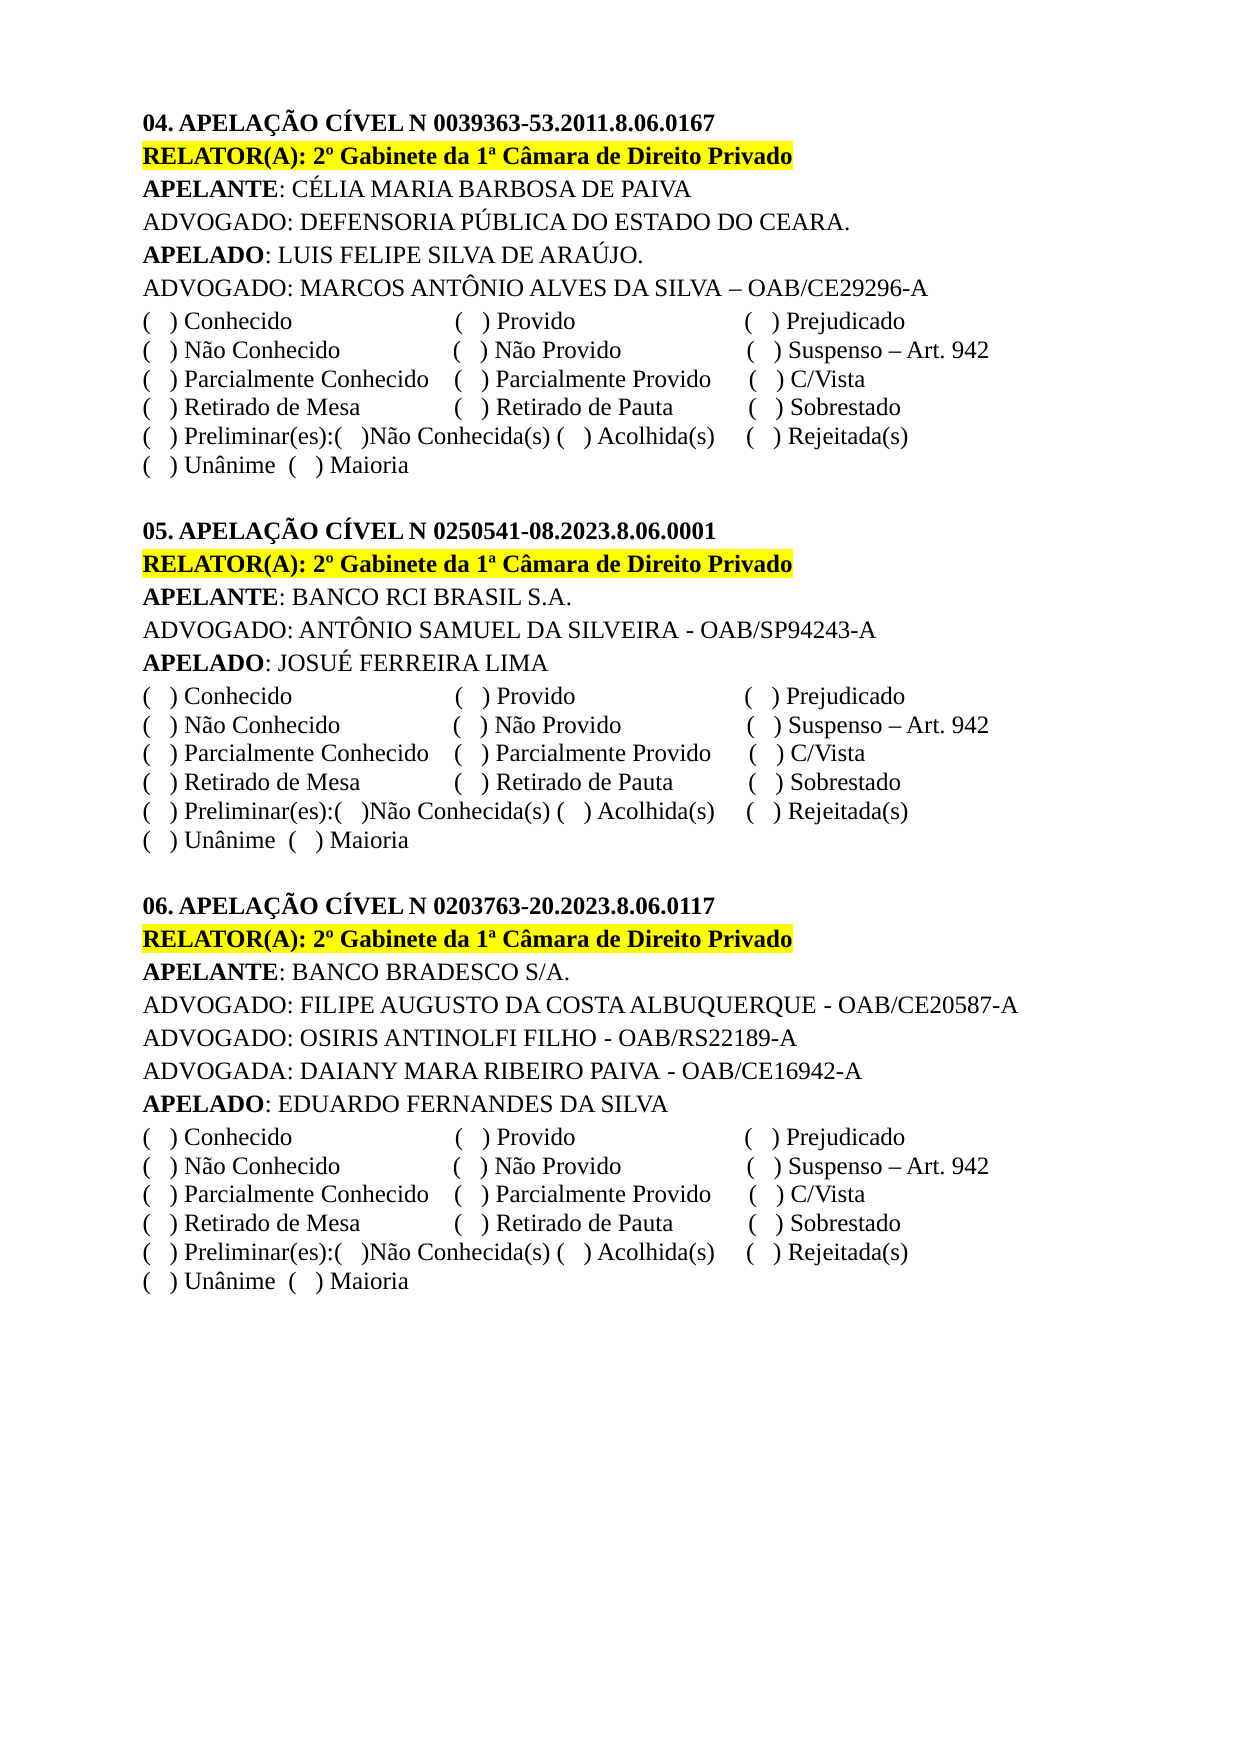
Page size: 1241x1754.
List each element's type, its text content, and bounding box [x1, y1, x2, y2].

text ( ) Preliminar(es):( )Não Conhecida(s) ( ) Acolhida(s) ( ) Rejeitada(s) [142, 796, 1158, 825]
text ( ) Retirado de Mesa ( ) Retirado de Pauta ( ) Sobrestado [142, 767, 1158, 796]
text ( ) Unânime ( ) Maioria 05. APELAÇÃO CÍVEL N 0250541-08.2023.8.06.0001 RELATOR(A): 2º Gabinete da 1ª Câmara de Direito Privado [142, 450, 1141, 578]
text ( ) Preliminar(es):( )Não Conhecida(s) ( ) Acolhida(s) ( ) Rejeitada(s) [142, 421, 1158, 450]
text ( ) Não Conhecido ( ) Não Provido ( ) Suspenso – Art. 942 [142, 710, 1158, 738]
text ( ) Não Conhecido ( ) Não Provido ( ) Suspenso – Art. 942 [142, 1151, 1158, 1179]
text ( ) Parcialmente Conhecido ( ) Parcialmente Provido ( ) C/Vista [142, 364, 1158, 392]
text ( ) Conhecido ( ) Provido ( ) Prejudicado [142, 681, 1141, 710]
text ( ) Conhecido ( ) Provido ( ) Prejudicado [142, 1122, 1141, 1151]
text ( ) Parcialmente Conhecido ( ) Parcialmente Provido ( ) C/Vista [142, 738, 1158, 767]
text ( ) Conhecido ( ) Provido ( ) Prejudicado [142, 306, 1141, 335]
text ( ) Retirado de Mesa ( ) Retirado de Pauta ( ) Sobrestado [142, 1208, 1158, 1237]
text ( ) Não Conhecido ( ) Não Provido ( ) Suspenso – Art. 942 [142, 335, 1158, 364]
text ADVOGADO: DEFENSORIA PÚBLICA DO ESTADO DO CEARA. APELADO: LUIS FELIPE SILVA DE ARAÚJO. ADVOGADO: MARCOS ANTÔNIO ALVES DA SILVA – OAB/CE29296-A [142, 207, 1141, 302]
text ( ) Retirado de Mesa ( ) Retirado de Pauta ( ) Sobrestado [142, 392, 1158, 421]
text ( ) Parcialmente Conhecido ( ) Parcialmente Provido ( ) C/Vista [142, 1179, 1158, 1208]
text APELANTE: BANCO RCI BRASIL S.A. ADVOGADO: ANTÔNIO SAMUEL DA SILVEIRA - OAB/SP94243-A APELADO: JOSUÉ FERREIRA LIMA [142, 582, 1141, 677]
text 04. APELAÇÃO CÍVEL N 0039363-53.2011.8.06.0167 RELATOR(A): 2º Gabinete da 1ª Câmara de Direito Privado APELANTE: CÉLIA MARIA BARBOSA DE PAIVA [142, 75, 1141, 203]
text ( ) Unânime ( ) Maioria 06. APELAÇÃO CÍVEL N 0203763-20.2023.8.06.0117 RELATOR(A): 2º Gabinete da 1ª Câmara de Direito Privado APELANTE: BANCO BRADESCO S/A. ADVOGADO: FILIPE AUGUSTO DA COSTA ALBUQUERQUE - OAB/CE20587-A ADVOGADO: OSIRIS ANTINOLFI FILHO - OAB/RS22189-A ADVOGADA: DAIANY MARA RIBEIRO PAIVA - OAB/CE16942-A APELADO: EDUARDO FERNANDES DA SILVA [142, 825, 1141, 1118]
text ( ) Preliminar(es):( )Não Conhecida(s) ( ) Acolhida(s) ( ) Rejeitada(s) [142, 1237, 1158, 1266]
text ( ) Unânime ( ) Maioria [142, 1266, 1141, 1361]
